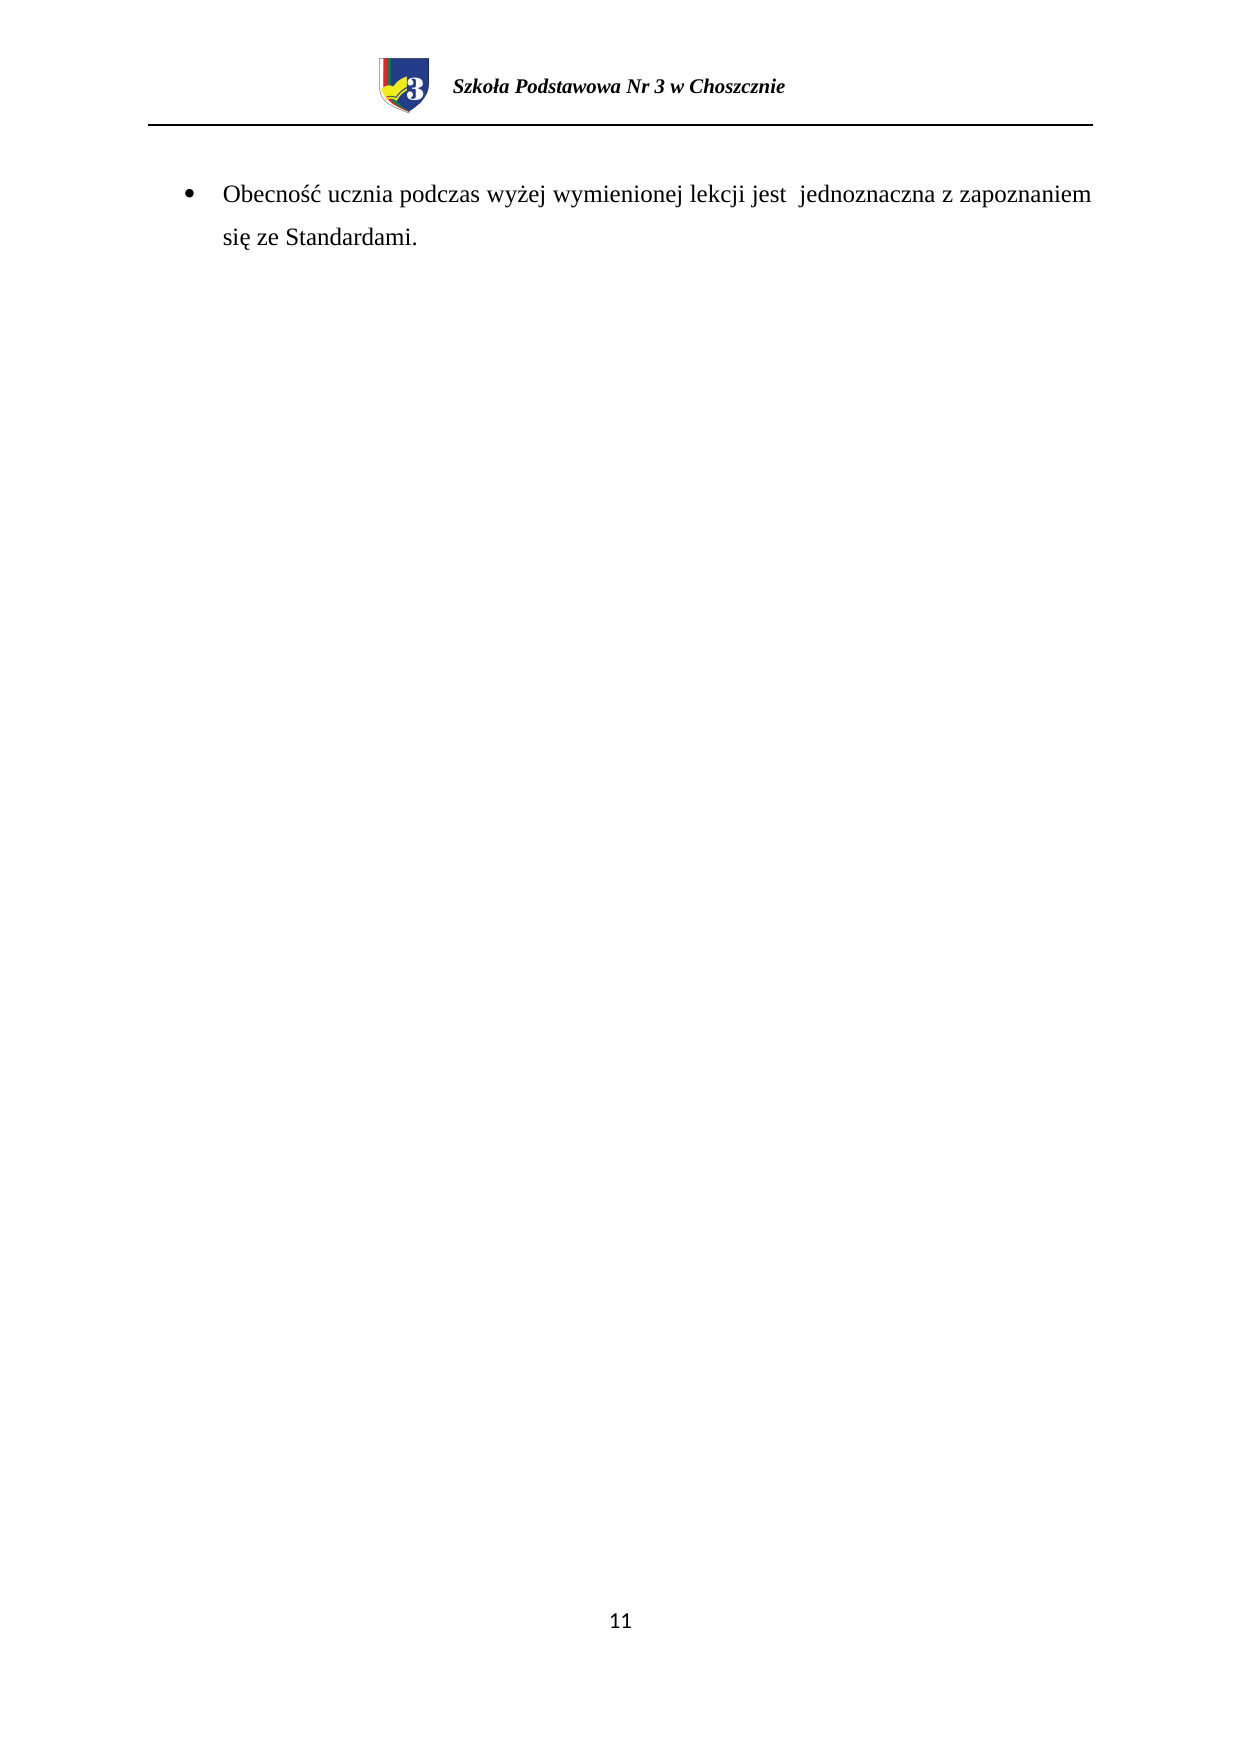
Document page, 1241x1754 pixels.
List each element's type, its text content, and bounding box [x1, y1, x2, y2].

list Obecność ucznia podczas wyżej wymienionej lekcji jest jednoznaczna z zapoznaniem się ze Standardami. [185, 179, 1093, 251]
